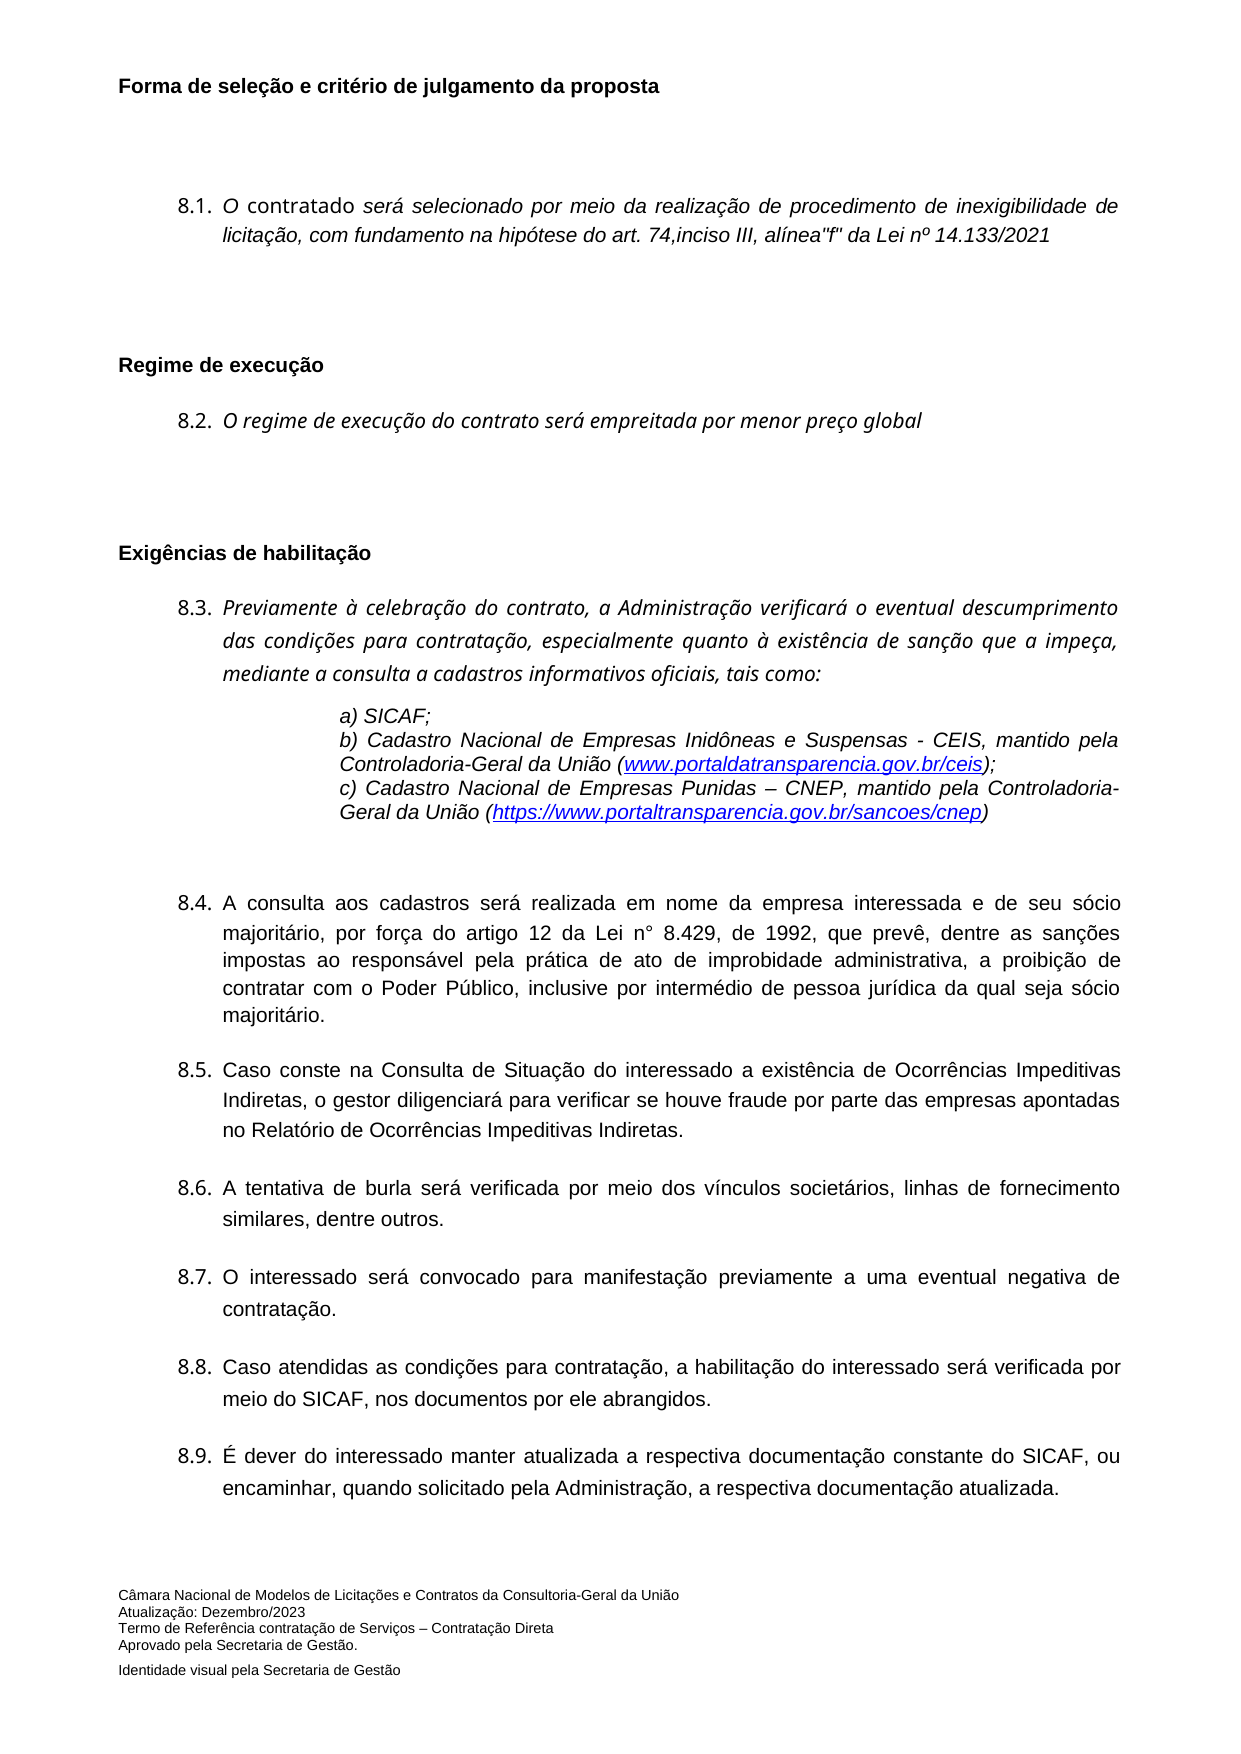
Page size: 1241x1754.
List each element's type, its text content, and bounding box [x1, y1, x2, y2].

text b) Cadastro Nacional de Empresas Inidôneas e Suspensas - CEIS, mantido pela Controladoria-Geral da União (www.portaldatransparencia.gov.br/ceis); [339, 728, 1122, 776]
list O regime de execução do contrato será empreitada por menor preço global [177, 406, 1122, 434]
list É dever do interessado manter atualizada a respectiva documentação constante do SICAF, ou encaminhar, quando solicitado pela Administração, a respectiva documentação atualizada. [177, 1441, 1122, 1502]
list A tentativa de burla será verificada por meio dos vínculos societários, linhas de fornecimento similares, dentre outros. [177, 1173, 1122, 1233]
list A consulta aos cadastros será realizada em nome da empresa interessada e de seu sócio majoritário, por força do artigo 12 da Lei n° 8.429, de 1992, que prevê, dentre as sanções impostas ao responsável pela prática de ato de improbidade administrativa, a proibição de contratar com o Poder Público, inclusive por intermédio de pessoa jurídica da qual seja sócio majoritário. [177, 888, 1122, 1027]
list Caso atendidas as condições para contratação, a habilitação do interessado será verificada por meio do SICAF, nos documentos por ele abrangidos. [177, 1352, 1122, 1412]
subtitle Exigências de habilitação [118, 541, 1122, 565]
subtitle Regime de execução [118, 353, 1122, 377]
list O contratado será selecionado por meio da realização de procedimento de inexigibilidade de licitação, com fundamento na hipótese do art. 74,inciso III, alínea"f" da Lei nº 14.133/2021 [177, 191, 1122, 247]
text c) Cadastro Nacional de Empresas Punidas – CNEP, mantido pela Controladoria-Geral da União (https://www.portaltransparencia.gov.br/sancoes/cnep) [339, 776, 1122, 823]
list O interessado será convocado para manifestação previamente a uma eventual negativa de contratação. [177, 1262, 1122, 1323]
list Previamente à celebração do contrato, a Administração verificará o eventual descumprimento das condições para contratação, especialmente quanto à existência de sanção que a impeça, mediante a consulta a cadastros informativos oficiais, tais como: [177, 593, 1122, 687]
text a) SICAF; [339, 704, 1122, 728]
subtitle Forma de seleção e critério de julgamento da proposta [118, 74, 1122, 98]
list Caso conste na Consulta de Situação do interessado a existência de Ocorrências Impeditivas Indiretas, o gestor diligenciará para verificar se houve fraude por parte das empresas apontadas no Relatório de Ocorrências Impeditivas Indiretas. [177, 1056, 1122, 1143]
